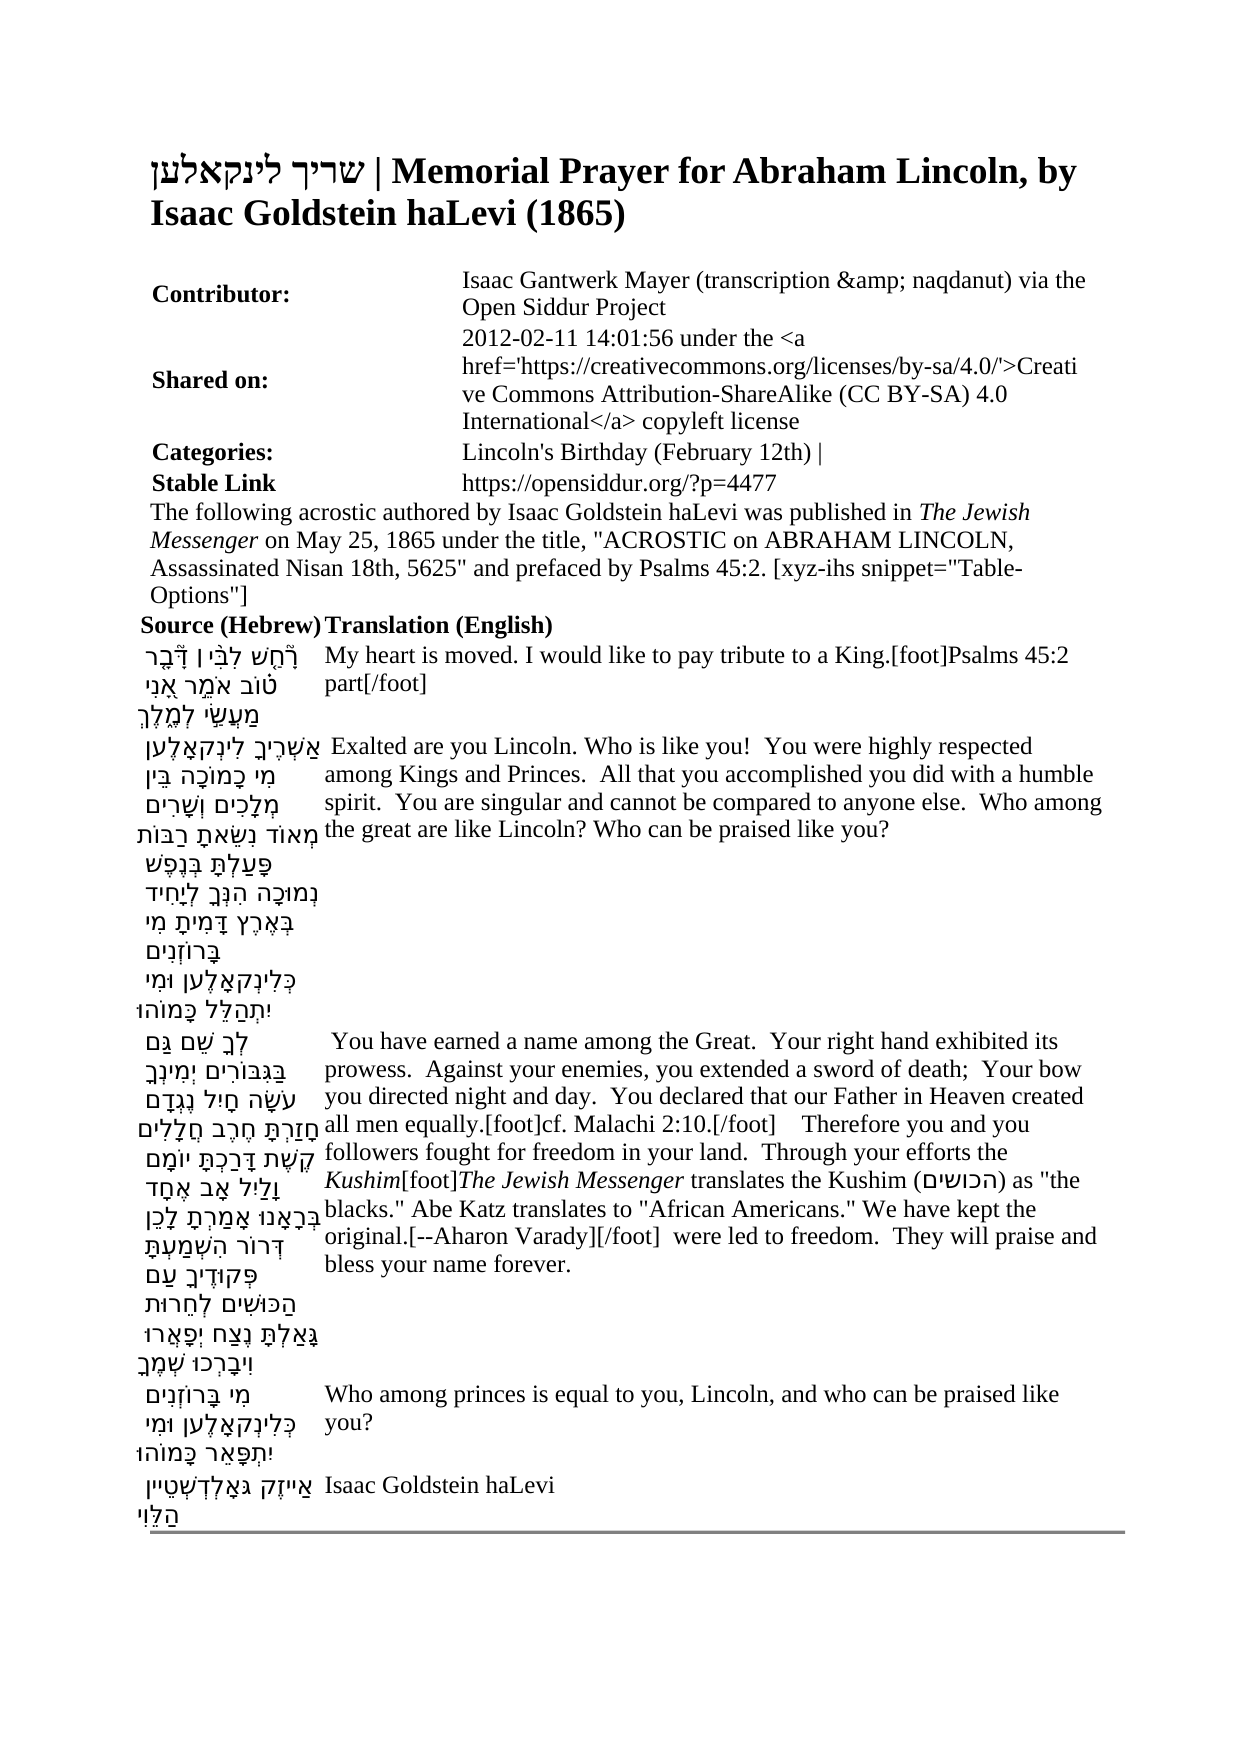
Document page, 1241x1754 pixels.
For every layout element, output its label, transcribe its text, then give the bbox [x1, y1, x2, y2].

table_cell Stable Link [150, 468, 460, 498]
text The following acrostic authored by Isaac Goldstein haLevi was published in The Jewish Messenger on May 25, 1865 under the title, "ACROSTIC on ABRAHAM LINCOLN, Assassinated Nisan 18th, 5625" and prefaced by Psalms 45:2. [xyz-ihs snippet="Table-Options"] [150, 498, 1090, 609]
table_cell Exalted are you Lincoln. Who is like you! You were highly respected among Kings and Princes. All that you accomplished you did with a humble spirit. You are singular and cannot be compared to anyone else. Who among the great are like Lincoln? Who can be praised like you? [323, 731, 1105, 1026]
table_cell אַשְׁרֶיךָ לִינְקאָלֶען מִי כָמוֹכָה בֵּין מְלָכִים וְשָׁרִים מְאוֹד נִשֵּׂאתָ רַבּוֹת פָּעַלְתָּ בְּנֶפֶשׁ נְמוּכָה הִנְּךָ לְיָחִיד בְּאֶרֶץ דָּמִיתָ מִי בָּרוֹזְנִים כְּלִינְקאָלֶען וּמִי יִתְהַלֵּל כָּמוֹהוּ [135, 731, 323, 1026]
table_cell 2012-02-11 14:01:56 under the <a href='https://creativecommons.org/licenses/by-sa/4.0/'>Creative Commons Attribution-ShareAlike (CC BY-SA) 4.0 International</a> copyleft license [460, 323, 1090, 437]
table_cell My heart is moved. I would like to pay tribute to a King.[foot]Psalms 45:2 part[/foot] [323, 640, 1105, 731]
table_cell Categories: [150, 437, 460, 468]
table_cell אַייזֶק גּאָלְדְשְׁטֵיין הַלֵּוִי [135, 1469, 323, 1531]
table_cell Who among princes is equal to you, Lincoln, and who can be praised like you? [323, 1379, 1105, 1469]
table_cell רָ֘חַ֤שׁ לִבִּ֨י ׀ דָּ֘בָ֤ר ט֗וֹב אֹמֵ֣ר אָ֭נִי מַעֲשַׂ֣י לְמֶ֑לֶךְ [135, 640, 323, 731]
table_header Source (Hebrew) [135, 609, 323, 640]
table_cell Isaac Goldstein haLevi [323, 1469, 1105, 1530]
table_header Isaac Gantwerk Mayer (transcription &amp; naqdanut) via the Open Siddur Project [460, 264, 1090, 323]
table_header Translation (English) [323, 609, 1105, 640]
table_header Contributor: [150, 264, 460, 323]
table_cell מִי בָּרוֹזְנִים כְּלִינְקאָלֶען וּמִי יִתְפָּאֵר כָּמוֹהוּ [135, 1379, 323, 1469]
table_cell לְךָ שֵׁם גַּם בַּגִּבּוֹרִים יְמִינְךָ עֹשָׂה חָיִל נֶגְדָם חָזַרְתָּ חֶרֶב חֲלָלִים קֶשֶׁת דָּרַכְתָּ יוֹמָם וָלַיִל אָב אֶחָד בְּרָאָנוּ אָמַרְתָ לָכֵן דְּרוֹר הִשְׁמַעְתָּ פְּקוּדֶיךָ עַם הַכּוּשִׁים לְחֵרוּת גָּאַלְתָּ נֶצַח יְפָאֲרוּ וִיבָרְכוּ שְׁמֶךָ [135, 1026, 323, 1379]
table_cell https://opensiddur.org/?p=4477 [460, 468, 1090, 498]
table_cell Lincoln's Birthday (February 12th) | [460, 437, 1090, 468]
subtitle שריך לינקאלען | Memorial Prayer for Abraham Lincoln, by Isaac Goldstein haLevi (1865) [150, 150, 1090, 233]
table_cell You have earned a name among the Great. Your right hand exhibited its prowess. Against your enemies, you extended a sword of death; Your bow you directed night and day. You declared that our Father in Heaven created all men equally.[foot]cf. Malachi 2:10.[/foot] Therefore you and you followers fought for freedom in your land. Through your efforts the Kushim[foot]The Jewish Messenger translates the Kushim (הכושים) as "the blacks." Abe Katz translates to "African Americans." We have kept the original.[--Aharon Varady][/foot] were led to freedom. They will praise and bless your name forever. [323, 1026, 1105, 1379]
table_cell Shared on: [150, 323, 460, 437]
